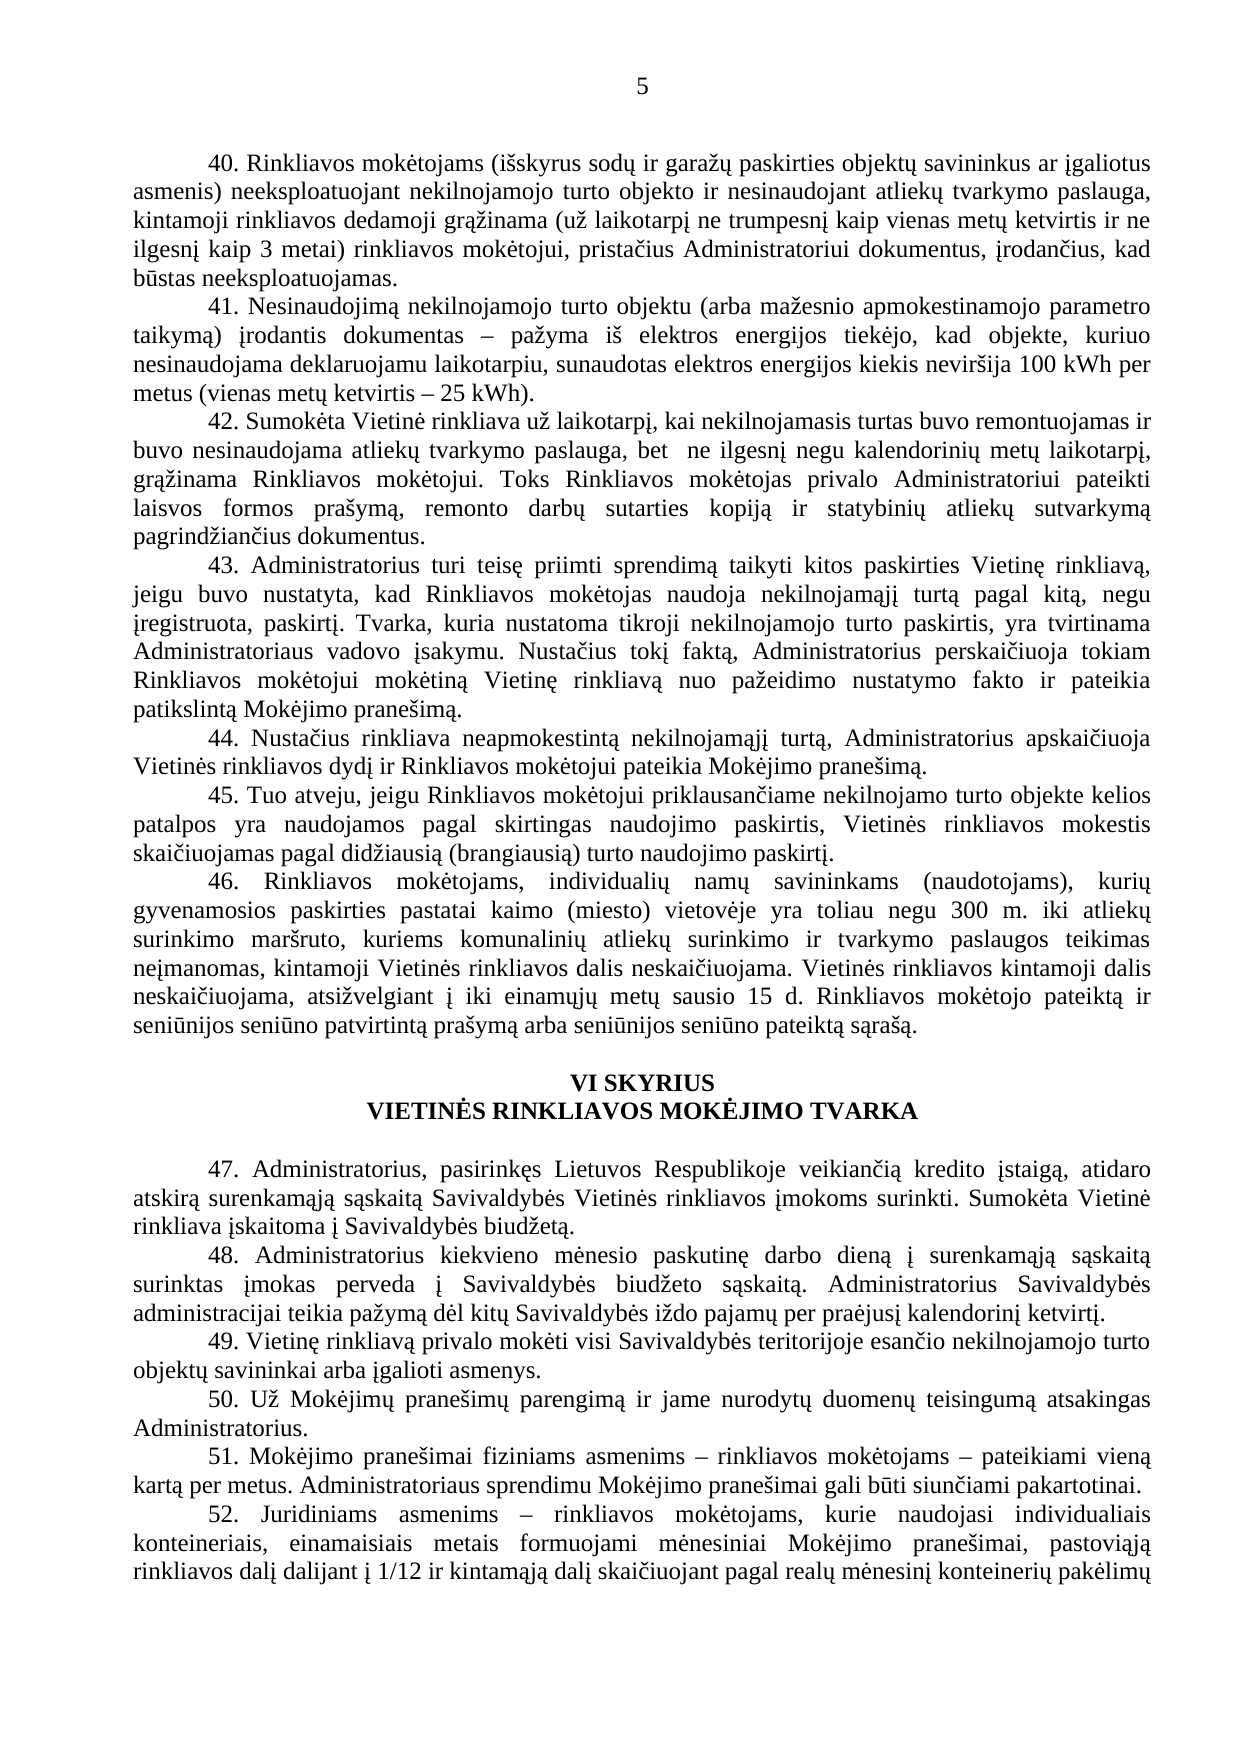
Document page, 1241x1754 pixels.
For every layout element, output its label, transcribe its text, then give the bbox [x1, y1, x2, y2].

text 51. Mokėjimo pranešimai fiziniams asmenims – rinkliavos mokėtojams – pateikiami vieną kartą per metus. Administratoriaus sprendimu Mokėjimo pranešimai gali būti siunčiami pakartotinai. [133, 1441, 1152, 1499]
text 45. Tuo atveju, jeigu Rinkliavos mokėtojui priklausančiame nekilnojamo turto objekte kelios patalpos yra naudojamos pagal skirtingas naudojimo paskirtis, Vietinės rinkliavos mokestis skaičiuojamas pagal didžiausią (brangiausią) turto naudojimo paskirtį. [133, 780, 1152, 866]
text 48. Administratorius kiekvieno mėnesio paskutinę darbo dieną į surenkamąją sąskaitą surinktas įmokas perveda į Savivaldybės biudžeto sąskaitą. Administratorius Savivaldybės administracijai teikia pažymą dėl kitų Savivaldybės iždo pajamų per praėjusį kalendorinį ketvirtį. [133, 1240, 1152, 1326]
text 43. Administratorius turi teisę priimti sprendimą taikyti kitos paskirties Vietinę rinkliavą, jeigu buvo nustatyta, kad Rinkliavos mokėtojas naudoja nekilnojamąjį turtą pagal kitą, negu įregistruota, paskirtį. Tvarka, kuria nustatoma tikroji nekilnojamojo turto paskirtis, yra tvirtinama Administratoriaus vadovo įsakymu. Nustačius tokį faktą, Administratorius perskaičiuoja tokiam Rinkliavos mokėtojui mokėtiną Vietinę rinkliavą nuo pažeidimo nustatymo fakto ir pateikia patikslintą Mokėjimo pranešimą. [133, 550, 1152, 723]
text 41. Nesinaudojimą nekilnojamojo turto objektu (arba mažesnio apmokestinamojo parametro taikymą) įrodantis dokumentas – pažyma iš elektros energijos tiekėjo, kad objekte, kuriuo nesinaudojama deklaruojamu laikotarpiu, sunaudotas elektros energijos kiekis neviršija 100 kWh per metus (vienas metų ketvirtis – 25 kWh). [133, 291, 1152, 406]
text VI SKYRIUS [133, 1068, 1152, 1096]
text 47. Administratorius, pasirinkęs Lietuvos Respublikoje veikiančią kredito įstaigą, atidaro atskirą surenkamąją sąskaitą Savivaldybės Vietinės rinkliavos įmokoms surinkti. Sumokėta Vietinė rinkliava įskaitoma į Savivaldybės biudžetą. [133, 1154, 1152, 1240]
text 49. Vietinę rinkliavą privalo mokėti visi Savivaldybės teritorijoje esančio nekilnojamojo turto objektų savininkai arba įgalioti asmenys. [133, 1326, 1152, 1384]
text 50. Už Mokėjimų pranešimų parengimą ir jame nurodytų duomenų teisingumą atsakingas Administratorius. [133, 1384, 1152, 1441]
text 42. Sumokėta Vietinė rinkliava už laikotarpį, kai nekilnojamasis turtas buvo remontuojamas ir buvo nesinaudojama atliekų tvarkymo paslauga, bet ne ilgesnį negu kalendorinių metų laikotarpį, grąžinama Rinkliavos mokėtojui. Toks Rinkliavos mokėtojas privalo Administratoriui pateikti laisvos formos prašymą, remonto darbų sutarties kopiją ir statybinių atliekų sutvarkymą pagrindžiančius dokumentus. [133, 406, 1152, 550]
text 44. Nustačius rinkliava neapmokestintą nekilnojamąjį turtą, Administratorius apskaičiuoja Vietinės rinkliavos dydį ir Rinkliavos mokėtojui pateikia Mokėjimo pranešimą. [133, 723, 1152, 780]
text VIETINĖS RINKLIAVOS MOKĖJIMO TVARKA [133, 1096, 1152, 1125]
text 46. Rinkliavos mokėtojams, individualių namų savininkams (naudotojams), kurių gyvenamosios paskirties pastatai kaimo (miesto) vietovėje yra toliau negu 300 m. iki atliekų surinkimo maršruto, kuriems komunalinių atliekų surinkimo ir tvarkymo paslaugos teikimas neįmanomas, kintamoji Vietinės rinkliavos dalis neskaičiuojama. Vietinės rinkliavos kintamoji dalis neskaičiuojama, atsižvelgiant į iki einamųjų metų sausio 15 d. Rinkliavos mokėtojo pateiktą ir seniūnijos seniūno patvirtintą prašymą arba seniūnijos seniūno pateiktą sąrašą. [133, 866, 1152, 1039]
text 52. Juridiniams asmenims – rinkliavos mokėtojams, kurie naudojasi individualiais konteineriais, einamaisiais metais formuojami mėnesiniai Mokėjimo pranešimai, pastoviąją rinkliavos dalį dalijant į 1/12 ir kintamąją dalį skaičiuojant pagal realų mėnesinį konteinerių pakėlimų [133, 1499, 1152, 1585]
text 40. Rinkliavos mokėtojams (išskyrus sodų ir garažų paskirties objektų savininkus ar įgaliotus asmenis) neeksploatuojant nekilnojamojo turto objekto ir nesinaudojant atliekų tvarkymo paslauga, kintamoji rinkliavos dedamoji grąžinama (už laikotarpį ne trumpesnį kaip vienas metų ketvirtis ir ne ilgesnį kaip 3 metai) rinkliavos mokėtojui, pristačius Administratoriui dokumentus, įrodančius, kad būstas neeksploatuojamas. [133, 148, 1152, 291]
